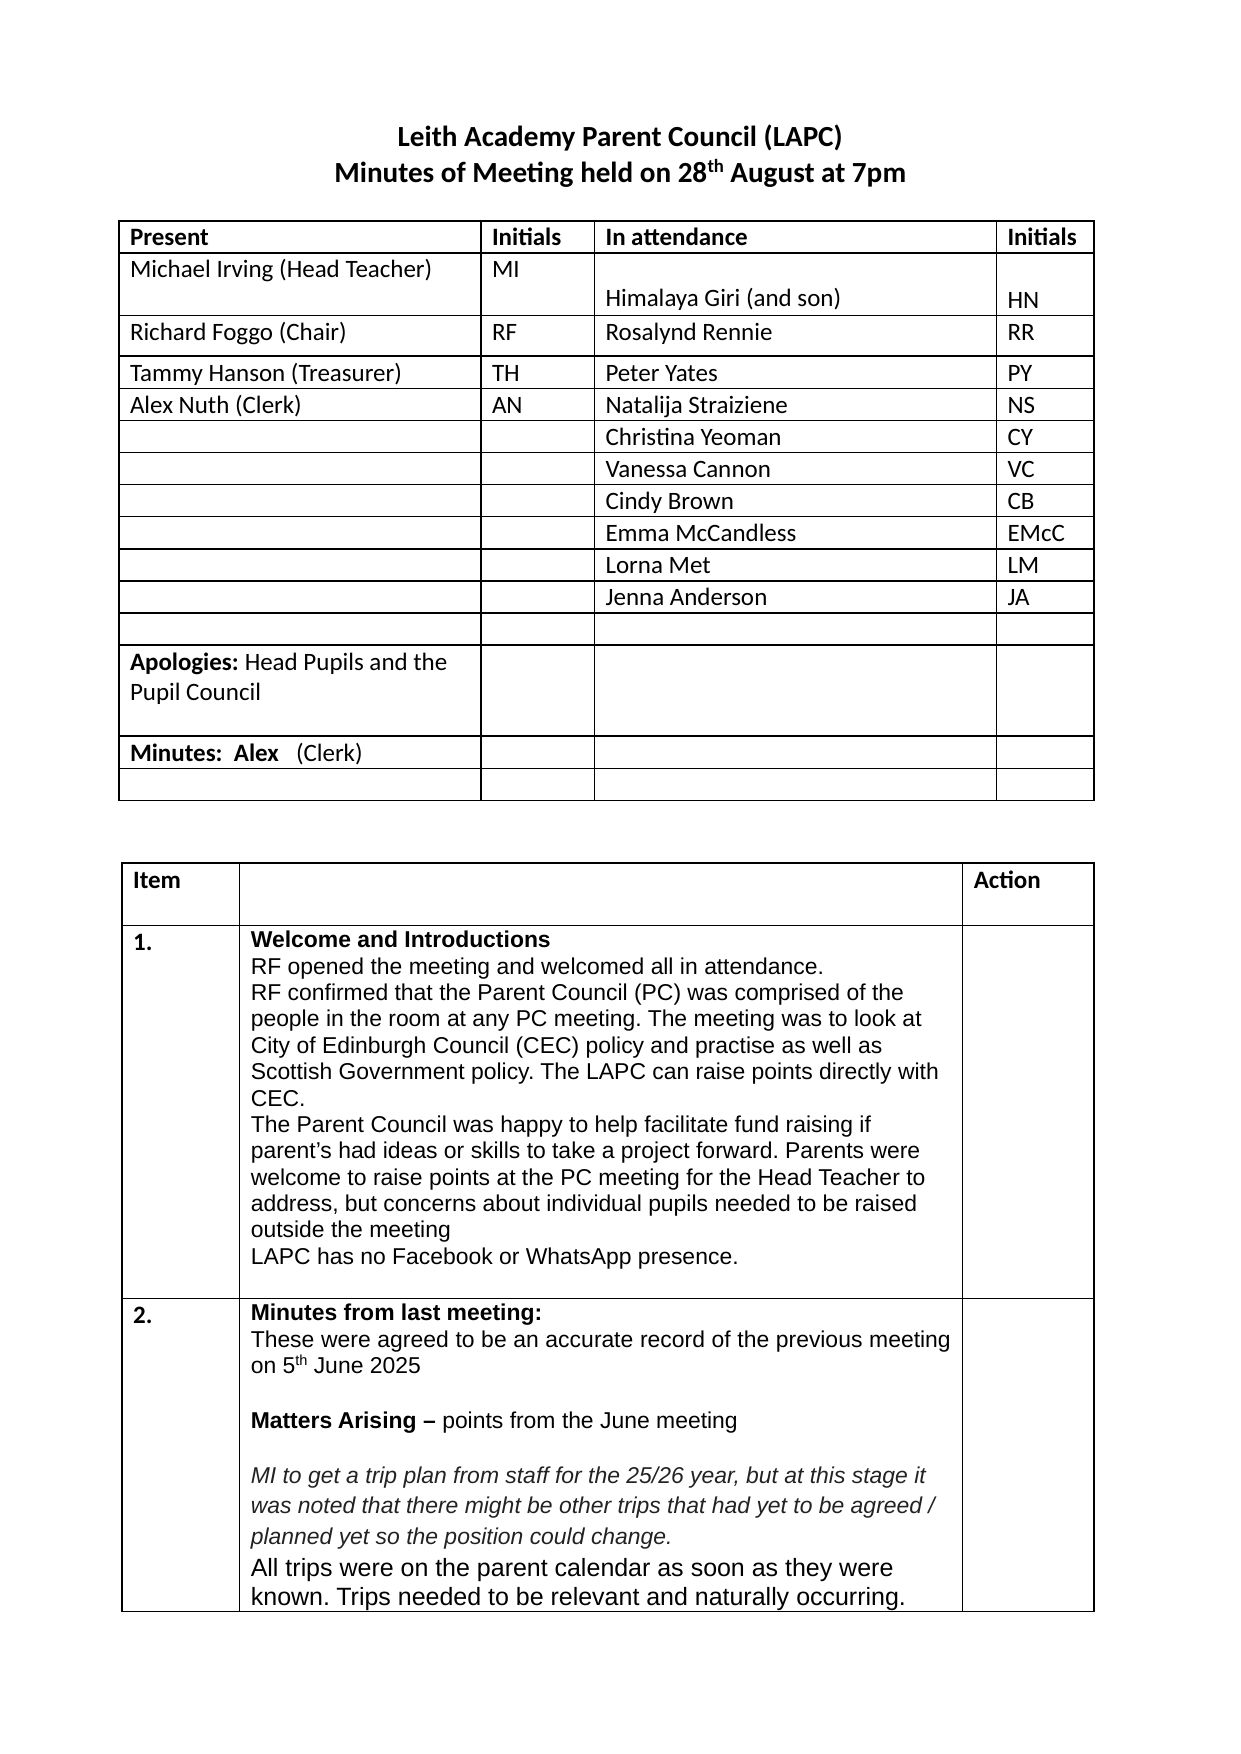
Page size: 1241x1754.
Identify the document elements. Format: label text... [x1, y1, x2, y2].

table_cell Minutes: Alex (Clerk) [120, 737, 480, 767]
table_cell [997, 769, 1093, 799]
table_cell Emma McCandless [595, 517, 996, 548]
table_header [240, 864, 962, 925]
table_header In attendance [595, 222, 996, 252]
table_cell PY [997, 357, 1093, 387]
text Leith Academy Parent Council (LAPC) [118, 118, 1122, 154]
table_cell Minutes from last meeting: These were agreed to be an accurate record of the previous meeting on 5th June 2025 Matters Arising – points from the June meeting MI to get a trip plan from staff for the 25/26 year, but at this stage it was noted that there might be other trips that had yet to be agreed / planned yet so the position could change. All trips were on the parent calendar as soon as they were known. Trips needed to be relevant and naturally occurring. [240, 1299, 962, 1611]
table_cell CY [997, 421, 1093, 452]
table_cell Peter Yates [595, 357, 996, 387]
table_cell LM [997, 550, 1093, 580]
table_cell Rosalynd Rennie [595, 316, 996, 355]
table_cell Tammy Hanson (Treasurer) [120, 357, 480, 387]
table_cell Cindy Brown [595, 485, 996, 516]
table_cell RR [997, 316, 1093, 355]
table_cell [482, 769, 594, 799]
table_cell HN [997, 254, 1093, 314]
table_cell Alex Nuth (Clerk) [120, 389, 480, 419]
table_header Initials [482, 222, 594, 252]
table_cell Lorna Met [595, 550, 996, 580]
table_cell [595, 614, 996, 644]
table_cell [595, 646, 996, 735]
table_cell [120, 453, 480, 484]
table_cell [482, 614, 594, 644]
table_cell [482, 646, 594, 735]
table_cell [120, 421, 480, 452]
table_cell JA [997, 582, 1093, 612]
table_cell TH [482, 357, 594, 387]
table_cell [120, 517, 480, 548]
table_cell 1. [123, 926, 239, 1298]
table_cell [120, 582, 480, 612]
table_cell [482, 517, 594, 548]
table_cell Apologies: Head Pupils and the Pupil Council [120, 646, 480, 735]
table_cell [482, 421, 594, 452]
table_cell [595, 737, 996, 767]
table_cell [120, 485, 480, 516]
table_header Item [123, 864, 239, 925]
table_cell Jenna Anderson [595, 582, 996, 612]
table_cell 2. [123, 1299, 239, 1611]
table_cell [963, 926, 1093, 1298]
table_cell [482, 550, 594, 580]
table_cell Richard Foggo (Chair) [120, 316, 480, 355]
table_header Initials [997, 222, 1093, 252]
table_cell [482, 582, 594, 612]
table_cell RF [482, 316, 594, 355]
table_cell [482, 737, 594, 767]
table_cell [120, 769, 480, 799]
table_cell NS [997, 389, 1093, 419]
table_cell Welcome and Introductions RF opened the meeting and welcomed all in attendance. RF confirmed that the Parent Council (PC) was comprised of the people in the room at any PC meeting. The meeting was to look at City of Edinburgh Council (CEC) policy and practise as well as Scottish Government policy. The LAPC can raise points directly with CEC. The Parent Council was happy to help facilitate fund raising if parent’s had ideas or skills to take a project forward. Parents were welcome to raise points at the PC meeting for the Head Teacher to address, but concerns about individual pupils needed to be raised outside the meeting LAPC has no Facebook or WhatsApp presence. [240, 926, 962, 1298]
table_cell EMcC [997, 517, 1093, 548]
table_header Present [120, 222, 480, 252]
table_cell [482, 453, 594, 484]
table_header Action [963, 864, 1093, 925]
table_cell Vanessa Cannon [595, 453, 996, 484]
table_cell [997, 646, 1093, 735]
table_cell CB [997, 485, 1093, 516]
table_cell MI [482, 254, 594, 314]
table_cell Natalija Straiziene [595, 389, 996, 419]
text Minutes of Meeting held on 28th August at 7pm [118, 154, 1122, 189]
table_cell [120, 550, 480, 580]
table_cell AN [482, 389, 594, 419]
table_cell [120, 614, 480, 644]
table_cell VC [997, 453, 1093, 484]
table_cell Christina Yeoman [595, 421, 996, 452]
table_cell Himalaya Giri (and son) [595, 254, 996, 314]
table_cell [997, 614, 1093, 644]
table_cell [595, 769, 996, 799]
table_cell Michael Irving (Head Teacher) [120, 254, 480, 314]
table_cell [482, 485, 594, 516]
table_cell [997, 737, 1093, 767]
table_cell [963, 1299, 1093, 1611]
